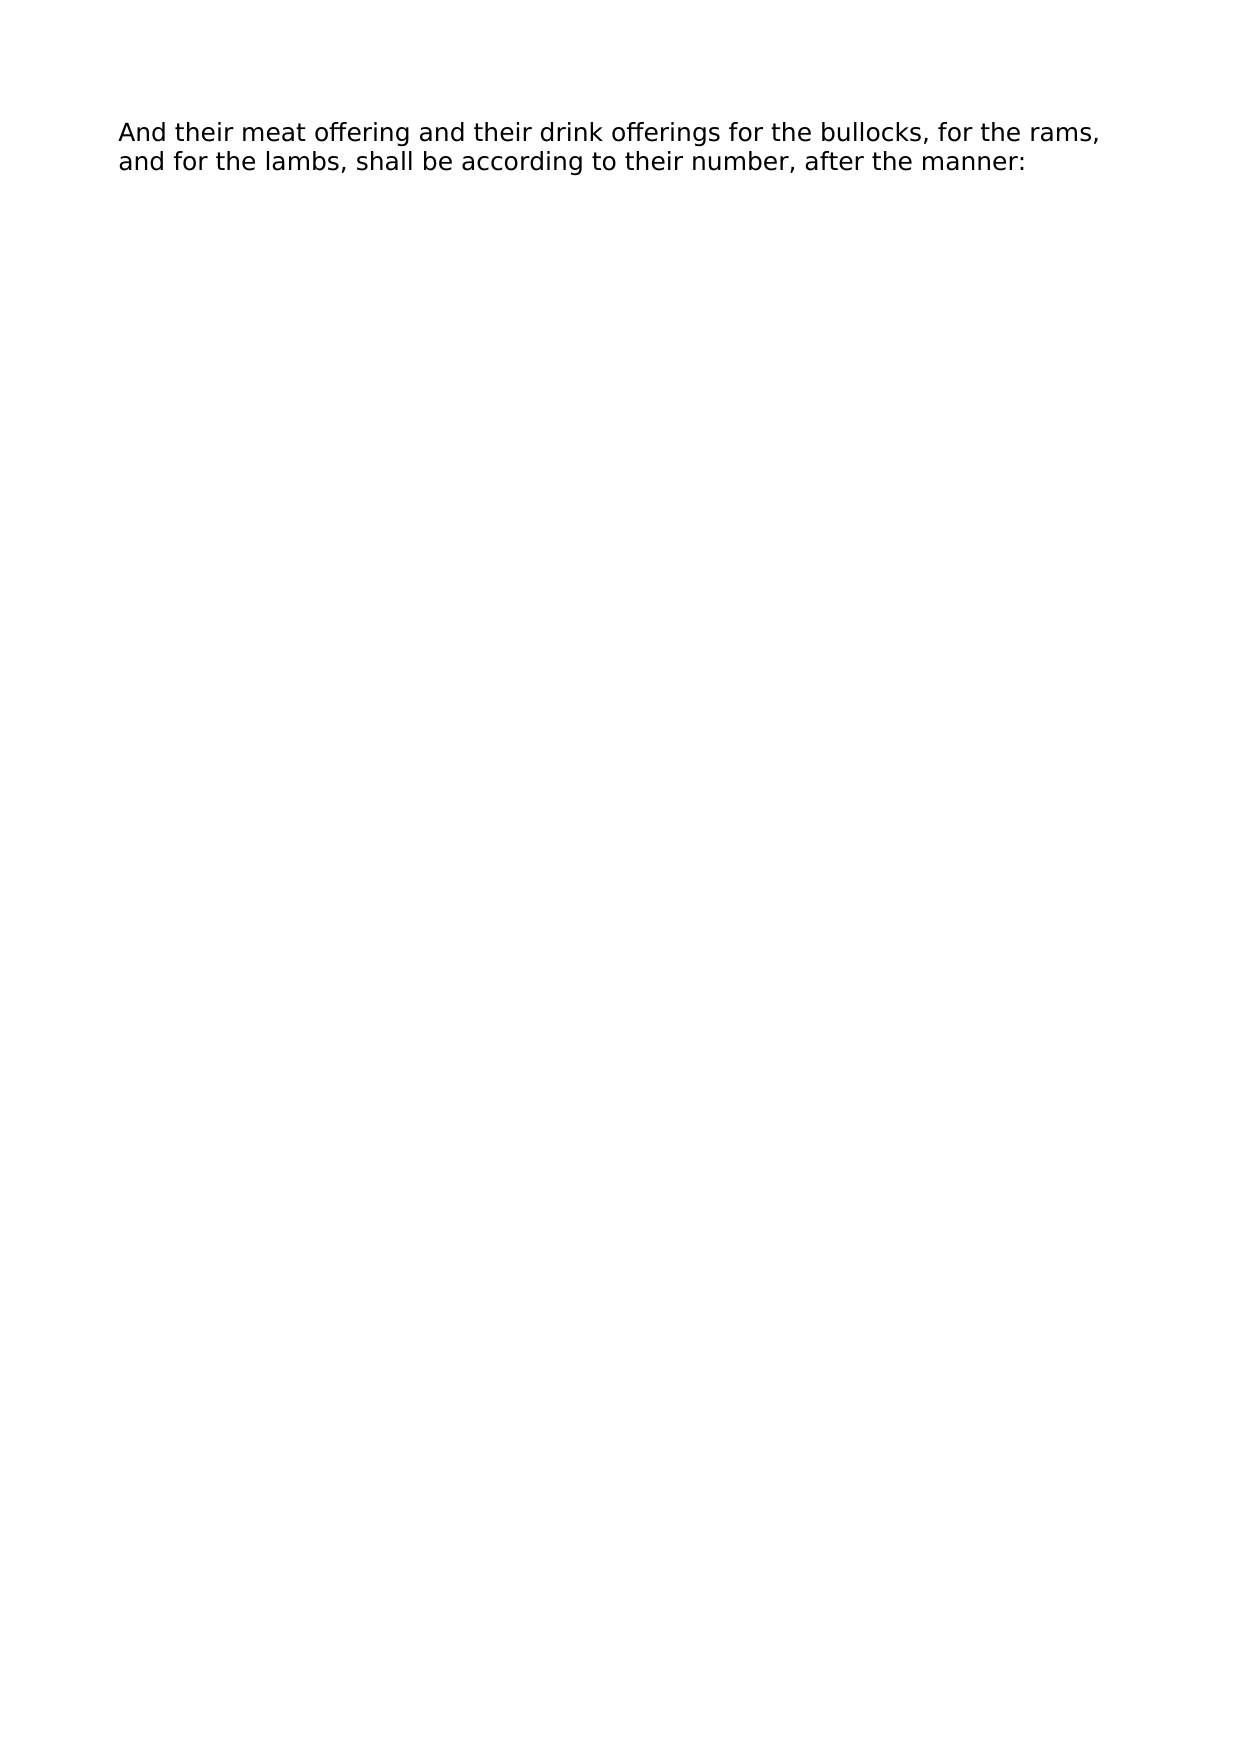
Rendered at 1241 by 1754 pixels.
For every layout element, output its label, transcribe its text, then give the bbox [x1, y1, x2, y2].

text And their meat offering and their drink offerings for the bullocks, for the rams, and for the lambs, shall be according to their number, after the manner: [118, 118, 1122, 176]
